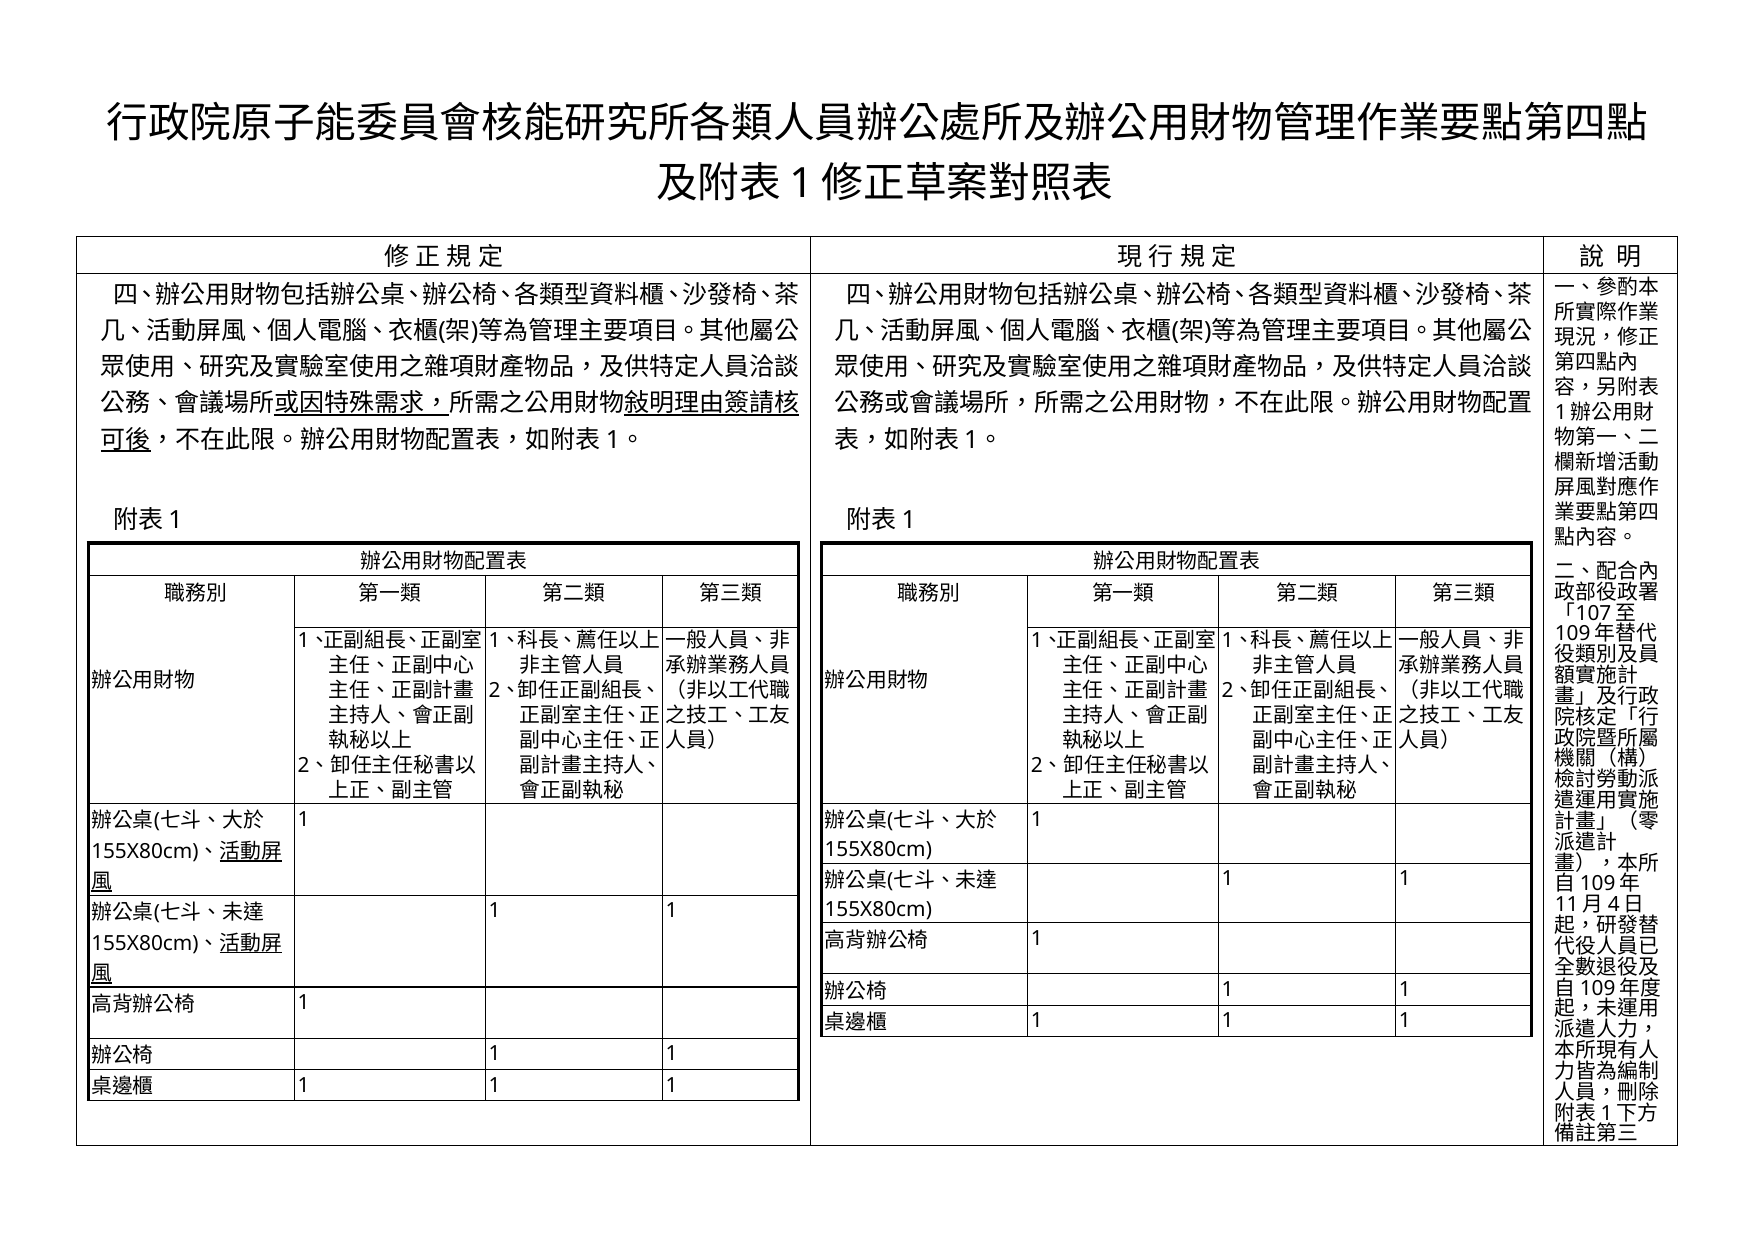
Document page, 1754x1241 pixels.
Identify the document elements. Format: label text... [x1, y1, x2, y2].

table_cell 1 [1396, 1006, 1530, 1036]
table_cell 第一類 [1028, 576, 1218, 627]
table_cell 辦公桌(七斗、未達155X80cm) [823, 864, 1027, 922]
table_cell 1 [486, 1070, 662, 1100]
table_cell 1 [663, 1070, 797, 1100]
table_cell 1 [1396, 864, 1530, 922]
table_cell 辦公椅 [823, 974, 1027, 1004]
table_cell 第二類 [1219, 576, 1395, 627]
table_cell 1 [1219, 1006, 1395, 1036]
table_cell 1 [663, 896, 797, 986]
table_cell [295, 896, 485, 986]
table_cell 一、參酌本所實際作業現況，修正第四點內容，另附表1辦公用財物第一、二欄新增活動屏風對應作業要點第四點內容。 二、配合內政部役政署「107至109年替代役類別及員額實施計畫」及行政院核定「行政院暨所屬機關（構）檢討勞動派遣運用實施計畫」（零派遣計畫），本所自109年11月4日起，研發替代役人員已全數退役及自109年度起，未運用派遣人力，本所現有人力皆為編制人員，刪除附表1下方備註第三 [1544, 274, 1677, 1145]
table_cell 桌邊櫃 [823, 1006, 1027, 1036]
table_cell 1 [486, 896, 662, 986]
table_cell 一般人員、非承辦業務人員（非以工代職之技工、工友人員） [1396, 628, 1530, 803]
table_cell 1 [663, 1039, 797, 1069]
table_cell 第三類 [663, 576, 797, 627]
table_cell 1 [1028, 1006, 1218, 1036]
table_cell 一般人員、非承辦業務人員（非以工代職之技工、工友人員） [663, 628, 797, 803]
table_cell [486, 988, 662, 1037]
table_cell 1、科長、薦任以上非主管人員 2、卸任正副組長、正副室主任、正副中心主任、正副計畫主持人、會正副執秘 [1219, 628, 1395, 803]
table_cell 辦公桌(七斗、大於155X80cm)、活動屏風 [90, 804, 294, 894]
table_cell 修 正 規 定 [77, 237, 810, 273]
table_cell [1028, 864, 1218, 922]
table_cell [295, 1039, 485, 1069]
table_header 辦公用財物配置表 [823, 545, 1530, 575]
table_cell 1 [1219, 864, 1395, 922]
table_cell 第三類 [1396, 576, 1530, 627]
table_cell 四、辦公用財物包括辦公桌、辦公椅、各類型資料櫃、沙發椅、茶几、活動屏風、個人電腦、衣櫃(架)等為管理主要項目。其他屬公眾使用、研究及實驗室使用之雜項財產物品，及供特定人員洽談公務、會議場所或因特殊需求，所需之公用財物敍明理由簽請核可後，不在此限。辦公用財物配置表，如附表1。 附表1 [77, 274, 810, 1145]
table_cell 1 [1219, 974, 1395, 1004]
table_cell 1、正副組長、正副室主任、正副中心主任、正副計畫主持人、會正副執秘以上 2、卸任主任秘書以上正、副主管 [295, 628, 485, 803]
table_cell 1 [1396, 974, 1530, 1004]
table_cell 說 明 [1544, 237, 1677, 273]
table_cell 1 [1028, 804, 1218, 862]
table_cell 第一類 [295, 576, 485, 627]
table_cell 1 [295, 988, 485, 1037]
table_cell 高背辦公椅 [823, 923, 1027, 973]
table_cell [1028, 974, 1218, 1004]
table_cell 辦公桌(七斗、大於155X80cm) [823, 804, 1027, 862]
table_header 行政院原子能委員會核能研究所各類人員辦公處所及辦公用財物管理作業要點第四點及附表1修正草案對照表 [77, 89, 1677, 236]
table_cell [1219, 804, 1395, 862]
table_cell [1396, 923, 1530, 973]
table_cell 高背辦公椅 [90, 988, 294, 1037]
table_cell 1 [486, 1039, 662, 1069]
table_cell [663, 988, 797, 1037]
table_cell [1219, 923, 1395, 973]
table_cell [663, 804, 797, 894]
table_cell 1 [295, 804, 485, 894]
table_cell 1、科長、薦任以上非主管人員 2、卸任正副組長、正副室主任、正副中心主任、正副計畫主持人、會正副執秘 [486, 628, 662, 803]
table_cell 第二類 [486, 576, 662, 627]
table_cell 1、正副組長、正副室主任、正副中心主任、正副計畫主持人、會正副執秘以上 2、卸任主任秘書以上正、副主管 [1028, 628, 1218, 803]
table_cell [1396, 804, 1530, 862]
table_cell 職務別 辦公用財物 [90, 576, 294, 803]
table_cell 四、辦公用財物包括辦公桌、辦公椅、各類型資料櫃、沙發椅、茶几、活動屏風、個人電腦、衣櫃(架)等為管理主要項目。其他屬公眾使用、研究及實驗室使用之雜項財產物品，及供特定人員洽談公務或會議場所，所需之公用財物，不在此限。辦公用財物配置表，如附表1。 附表1 [811, 274, 1543, 1145]
table_cell 現 行 規 定 [811, 237, 1543, 273]
table_header 辦公用財物配置表 [90, 545, 797, 575]
table_cell 辦公桌(七斗、未達155X80cm)、活動屏風 [90, 896, 294, 986]
table_cell 1 [1028, 923, 1218, 973]
table_cell 職務別 辦公用財物 [823, 576, 1027, 803]
table_cell 桌邊櫃 [90, 1070, 294, 1100]
table_cell 辦公椅 [90, 1039, 294, 1069]
table_cell 1 [295, 1070, 485, 1100]
table_cell [486, 804, 662, 894]
